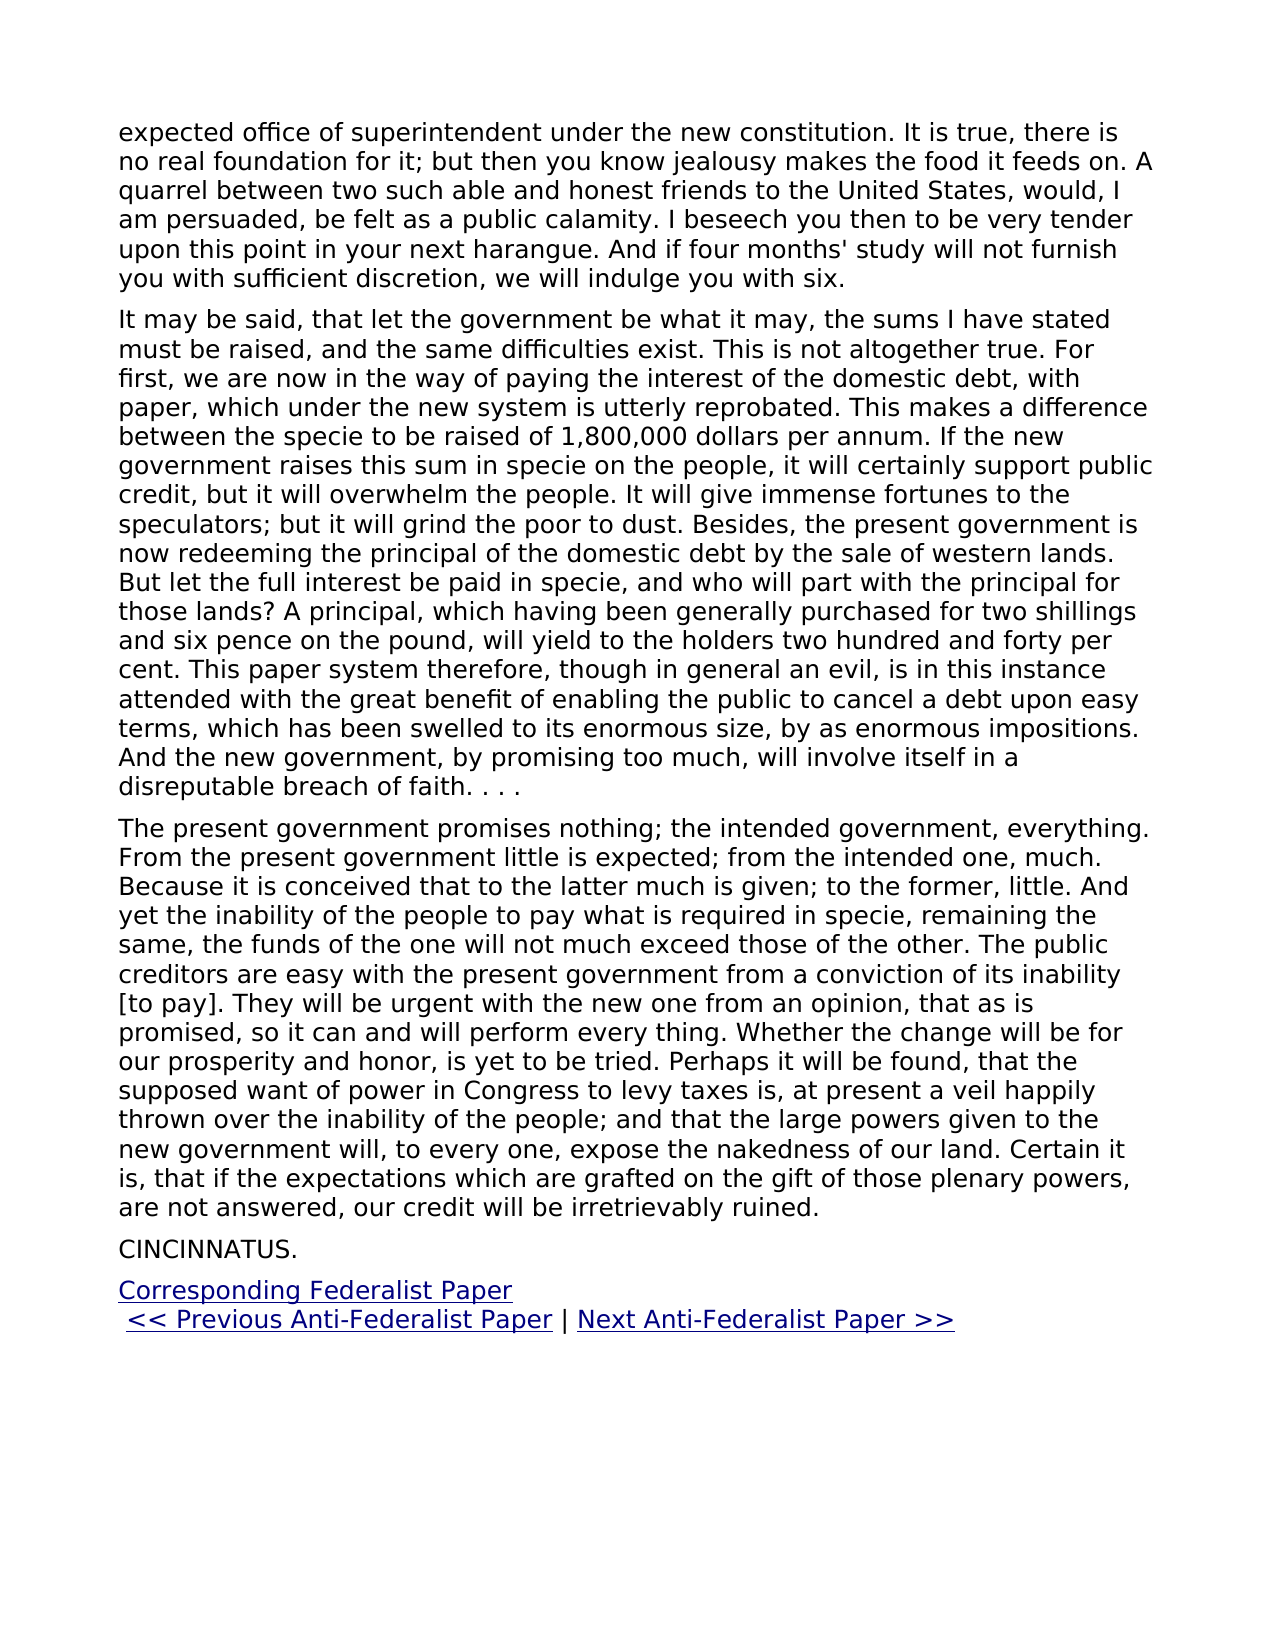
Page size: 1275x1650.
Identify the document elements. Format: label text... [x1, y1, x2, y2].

text CINCINNATUS. [118, 1235, 1157, 1264]
text The present government promises nothing; the intended government, everything. From the present government little is expected; from the intended one, much. Because it is conceived that to the latter much is given; to the former, little. And yet the inability of the people to pay what is required in specie, remaining the same, the funds of the one will not much exceed those of the other. The public creditors are easy with the present government from a conviction of its inability [to pay]. They will be urgent with the new one from an opinion, that as is promised, so it can and will perform every thing. Whether the change will be for our prosperity and honor, is yet to be tried. Perhaps it will be found, that the supposed want of power in Congress to levy taxes is, at present a veil happily thrown over the inability of the people; and that the large powers given to the new government will, to every one, expose the nakedness of our land. Certain it is, that if the expectations which are grafted on the gift of those plenary powers, are not answered, our credit will be irretrievably ruined. [118, 814, 1157, 1222]
text Corresponding Federalist Paper << Previous Anti-Federalist Paper | Next Anti-Federalist Paper >> [118, 1276, 1157, 1335]
text expected office of superintendent under the new constitution. It is true, there is no real foundation for it; but then you know jealousy makes the food it feeds on. A quarrel between two such able and honest friends to the United States, would, I am persuaded, be felt as a public calamity. I beseech you then to be very tender upon this point in your next harangue. And if four months' study will not furnish you with sufficient discretion, we will indulge you with six. [118, 118, 1157, 293]
text It may be said, that let the government be what it may, the sums I have stated must be raised, and the same difficulties exist. This is not altogether true. For first, we are now in the way of paying the interest of the domestic debt, with paper, which under the new system is utterly reprobated. This makes a difference between the specie to be raised of 1,800,000 dollars per annum. If the new government raises this sum in specie on the people, it will certainly support public credit, but it will overwhelm the people. It will give immense fortunes to the speculators; but it will grind the poor to dust. Besides, the present government is now redeeming the principal of the domestic debt by the sale of western lands. But let the full interest be paid in specie, and who will part with the principal for those lands? A principal, which having been generally purchased for two shillings and six pence on the pound, will yield to the holders two hundred and forty per cent. This paper system therefore, though in general an evil, is in this instance attended with the great benefit of enabling the public to cancel a debt upon easy terms, which has been swelled to its enormous size, by as enormous impositions. And the new government, by promising too much, will involve itself in a disreputable breach of faith. . . . [118, 306, 1157, 801]
